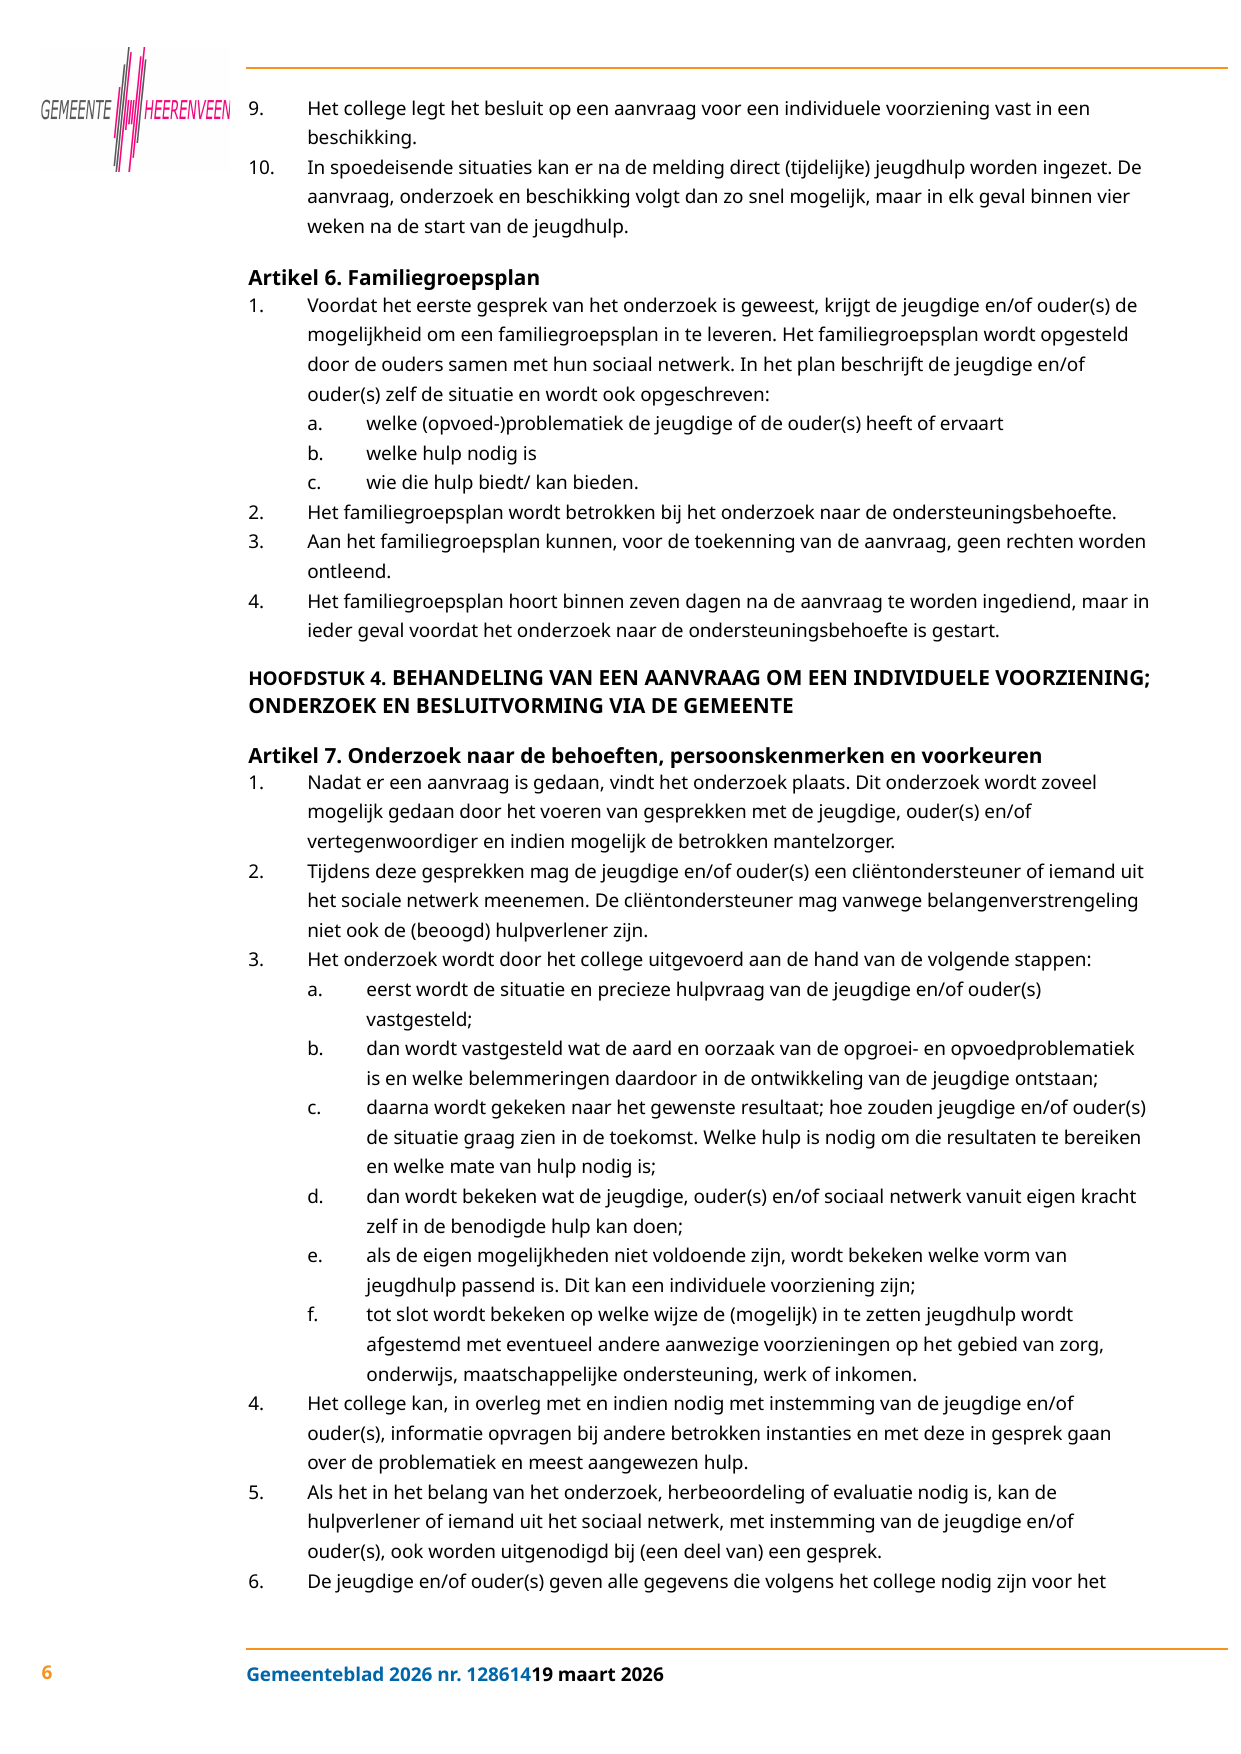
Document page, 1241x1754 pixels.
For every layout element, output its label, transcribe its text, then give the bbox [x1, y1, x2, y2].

list Het college kan, in overleg met en indien nodig met instemming van de jeugdige en/of ouder(s), informatie opvragen bij andere betrokken instanties en met deze in gesprek gaan over de problematiek en meest aangewezen hulp. [248, 1390, 1152, 1475]
list Nadat er een aanvraag is gedaan, vindt het onderzoek plaats. Dit onderzoek wordt zoveel mogelijk gedaan door het voeren van gesprekken met de jeugdige, ouder(s) en/of vertegenwoordiger en indien mogelijk de betrokken mantelzorger. [248, 769, 1152, 854]
list Het college legt het besluit op een aanvraag voor een individuele voorziening vast in een beschikking. [248, 95, 1152, 150]
list Het onderzoek wordt door het college uitgevoerd aan de hand van de volgende stappen: [248, 947, 1152, 972]
list eerst wordt de situatie en precieze hulpvraag van de jeugdige en/of ouder(s) vastgesteld; [307, 976, 1152, 1032]
picture [41, 47, 231, 172]
list daarna wordt gekeken naar het gewenste resultaat; hoe zouden jeugdige en/of ouder(s) de situatie graag zien in de toekomst. Welke hulp is nodig om die resultaten te bereiken en welke mate van hulp nodig is; [307, 1094, 1152, 1179]
text Artikel 7. Onderzoek naar de behoeften, persoonskenmerken en voorkeuren [248, 741, 1152, 769]
list dan wordt bekeken wat de jeugdige, ouder(s) en/of sociaal netwerk vanuit eigen kracht zelf in de benodigde hulp kan doen; [307, 1183, 1152, 1239]
list Tijdens deze gesprekken mag de jeugdige en/of ouder(s) een cliëntondersteuner of iemand uit het sociale netwerk meenemen. De cliëntondersteuner mag vanwege belangenverstrengeling niet ook de (beoogd) hulpverlener zijn. [248, 858, 1152, 943]
list als de eigen mogelijkheden niet voldoende zijn, wordt bekeken welke vorm van jeugdhulp passend is. Dit kan een individuele voorziening zijn; [307, 1242, 1152, 1298]
text HOOFDSTUK 4. BEHANDELING VAN EEN AANVRAAG OM EEN INDIVIDUELE VOORZIENING; ONDERZOEK EN BESLUITVORMING VIA DE GEMEENTE [248, 663, 1152, 720]
list welke hulp nodig is [307, 440, 1152, 466]
list Het familiegroepsplan wordt betrokken bij het onderzoek naar de ondersteuningsbehoefte. [248, 499, 1152, 525]
list wie die hulp biedt/ kan bieden. [307, 469, 1152, 495]
list Het familiegroepsplan hoort binnen zeven dagen na de aanvraag te worden ingediend, maar in ieder geval voordat het onderzoek naar de ondersteuningsbehoefte is gestart. [248, 588, 1152, 643]
list Aan het familiegroepsplan kunnen, voor de toekenning van de aanvraag, geen rechten worden ontleend. [248, 529, 1152, 584]
list welke (opvoed-)problematiek de jeugdige of de ouder(s) heeft of ervaart [307, 410, 1152, 436]
list dan wordt vastgesteld wat de aard en oorzaak van de opgroei- en opvoedproblematiek is en welke belemmeringen daardoor in de ontwikkeling van de jeugdige ontstaan; [307, 1035, 1152, 1091]
list Als het in het belang van het onderzoek, herbeoordeling of evaluatie nodig is, kan de hulpverlener of iemand uit het sociaal netwerk, met instemming van de jeugdige en/of ouder(s), ook worden uitgenodigd bij (een deel van) een gesprek. [248, 1479, 1152, 1564]
text Artikel 6. Familiegroepsplan [248, 263, 1152, 292]
list tot slot wordt bekeken op welke wijze de (mogelijk) in te zetten jeugdhulp wordt afgestemd met eventueel andere aanwezige voorzieningen op het gebied van zorg, onderwijs, maatschappelijke ondersteuning, werk of inkomen. [307, 1302, 1152, 1387]
list De jeugdige en/of ouder(s) geven alle gegevens die volgens het college nodig zijn voor het [248, 1568, 1152, 1594]
list In spoedeisende situaties kan er na de melding direct (tijdelijke) jeugdhulp worden ingezet. De aanvraag, onderzoek en beschikking volgt dan zo snel mogelijk, maar in elk geval binnen vier weken na de start van de jeugdhulp. [248, 154, 1152, 239]
list Voordat het eerste gesprek van het onderzoek is geweest, krijgt de jeugdige en/of ouder(s) de mogelijkheid om een familiegroepsplan in te leveren. Het familiegroepsplan wordt opgesteld door de ouders samen met hun sociaal netwerk. In het plan beschrijft de jeugdige en/of ouder(s) zelf de situatie en wordt ook opgeschreven: [248, 292, 1152, 406]
